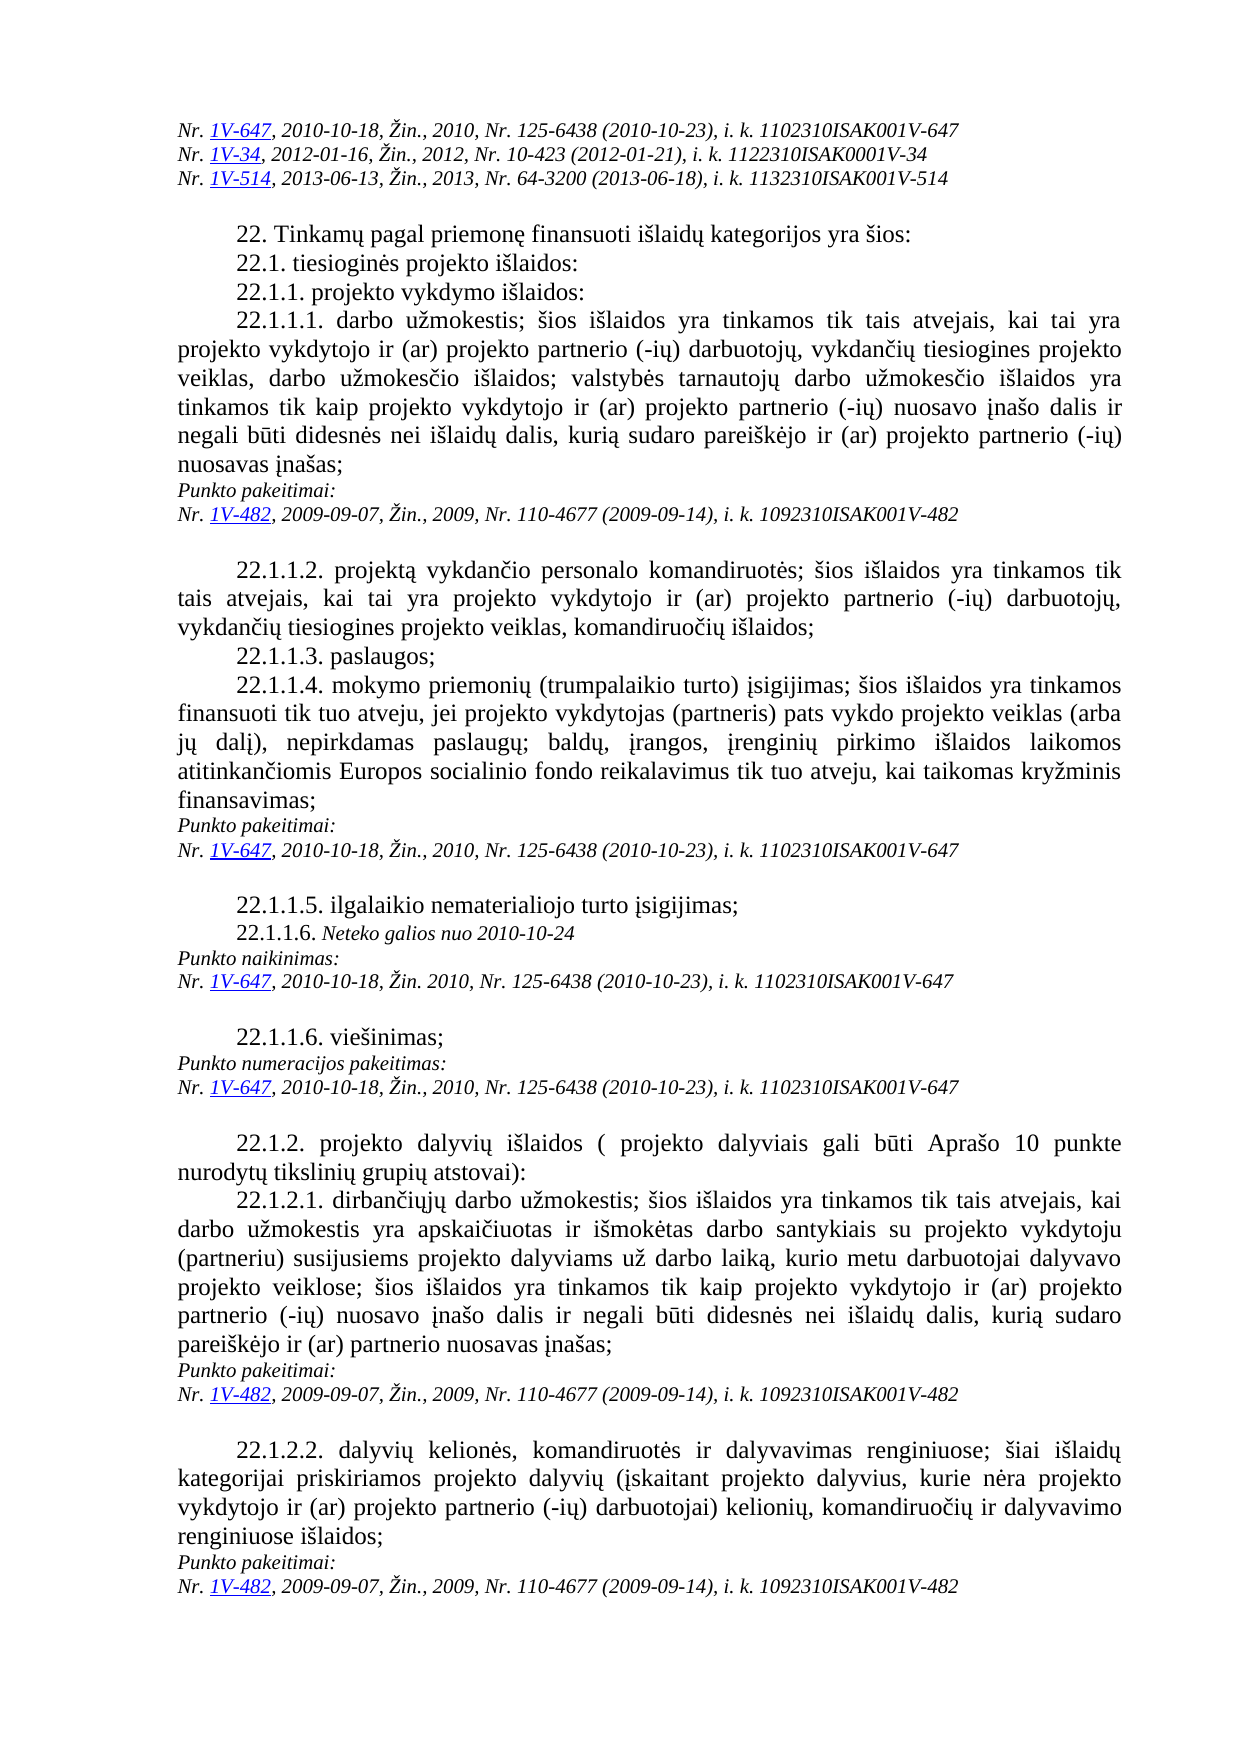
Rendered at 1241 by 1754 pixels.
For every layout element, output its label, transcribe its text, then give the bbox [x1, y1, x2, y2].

text Punkto pakeitimai: [177, 1358, 1122, 1382]
text 22.1.1.4. mokymo priemonių (trumpalaikio turto) įsigijimas; šios išlaidos yra tinkamos finansuoti tik tuo atveju, jei projekto vykdytojas (partneris) pats vykdo projekto veiklas (arba jų dalį), nepirkdamas paslaugų; baldų, įrangos, įrenginių pirkimo išlaidos laikomos atitinkančiomis Europos socialinio fondo reikalavimus tik tuo atveju, kai taikomas kryžminis finansavimas; [177, 670, 1122, 813]
text 22.1.2.2. dalyvių kelionės, komandiruotės ir dalyvavimas renginiuose; šiai išlaidų kategorijai priskiriamos projekto dalyvių (įskaitant projekto dalyvius, kurie nėra projekto vykdytojo ir (ar) projekto partnerio (-ių) darbuotojai) kelionių, komandiruočių ir dalyvavimo renginiuose išlaidos; [177, 1435, 1122, 1550]
text 22.1.2.1. dirbančiųjų darbo užmokestis; šios išlaidos yra tinkamos tik tais atvejais, kai darbo užmokestis yra apskaičiuotas ir išmokėtas darbo santykiais su projekto vykdytoju (partneriu) susijusiems projekto dalyviams už darbo laiką, kurio metu darbuotojai dalyvavo projekto veiklose; šios išlaidos yra tinkamos tik kaip projekto vykdytojo ir (ar) projekto partnerio (-ių) nuosavo įnašo dalis ir negali būti didesnės nei išlaidų dalis, kurią sudaro pareiškėjo ir (ar) partnerio nuosavas įnašas; [177, 1185, 1122, 1358]
text Nr. 1V-647, 2010-10-18, Žin., 2010, Nr. 125-6438 (2010-10-23), i. k. 1102310ISAK001V-647 [177, 118, 1122, 142]
text 22. Tinkamų pagal priemonę finansuoti išlaidų kategorijos yra šios: [177, 219, 1122, 248]
text Punkto naikinimas: [177, 945, 1122, 969]
text Punkto pakeitimai: [177, 813, 1122, 837]
text 22.1.1.1. darbo užmokestis; šios išlaidos yra tinkamos tik tais atvejais, kai tai yra projekto vykdytojo ir (ar) projekto partnerio (-ių) darbuotojų, vykdančių tiesiogines projekto veiklas, darbo užmokesčio išlaidos; valstybės tarnautojų darbo užmokesčio išlaidos yra tinkamos tik kaip projekto vykdytojo ir (ar) projekto partnerio (-ių) nuosavo įnašo dalis ir negali būti didesnės nei išlaidų dalis, kurią sudaro pareiškėjo ir (ar) projekto partnerio (-ių) nuosavas įnašas; [177, 305, 1122, 478]
text 22.1.1.5. ilgalaikio nematerialiojo turto įsigijimas; [177, 890, 1122, 919]
text Nr. 1V-647, 2010-10-18, Žin., 2010, Nr. 125-6438 (2010-10-23), i. k. 1102310ISAK001V-647 [177, 837, 1122, 862]
text 22.1.1.3. paslaugos; [177, 641, 1122, 670]
text Nr. 1V-482, 2009-09-07, Žin., 2009, Nr. 110-4677 (2009-09-14), i. k. 1092310ISAK001V-482 [177, 1382, 1122, 1406]
text 22.1.2. projekto dalyvių išlaidos ( projekto dalyviais gali būti Aprašo 10 punkte nurodytų tikslinių grupių atstovai): [177, 1128, 1122, 1185]
text 22.1. tiesioginės projekto išlaidos: [177, 248, 1122, 277]
text 22.1.1.6. viešinimas; [177, 1022, 1122, 1051]
text Punkto pakeitimai: [177, 1550, 1122, 1574]
text Nr. 1V-514, 2013-06-13, Žin., 2013, Nr. 64-3200 (2013-06-18), i. k. 1132310ISAK001V-514 [177, 166, 1122, 190]
text Nr. 1V-647, 2010-10-18, Žin., 2010, Nr. 125-6438 (2010-10-23), i. k. 1102310ISAK001V-647 [177, 1075, 1122, 1099]
text 22.1.1. projekto vykdymo išlaidos: [177, 277, 1122, 305]
text Nr. 1V-482, 2009-09-07, Žin., 2009, Nr. 110-4677 (2009-09-14), i. k. 1092310ISAK001V-482 [177, 1574, 1122, 1598]
text Nr. 1V-482, 2009-09-07, Žin., 2009, Nr. 110-4677 (2009-09-14), i. k. 1092310ISAK001V-482 [177, 502, 1122, 526]
text 22.1.1.6. Neteko galios nuo 2010-10-24 [177, 919, 1122, 945]
text Punkto pakeitimai: [177, 478, 1122, 502]
text Nr. 1V-34, 2012-01-16, Žin., 2012, Nr. 10-423 (2012-01-21), i. k. 1122310ISAK0001V-34 [177, 142, 1122, 166]
text Nr. 1V-647, 2010-10-18, Žin. 2010, Nr. 125-6438 (2010-10-23), i. k. 1102310ISAK001V-647 [177, 969, 1122, 993]
text Punkto numeracijos pakeitimas: [177, 1051, 1122, 1075]
text 22.1.1.2. projektą vykdančio personalo komandiruotės; šios išlaidos yra tinkamos tik tais atvejais, kai tai yra projekto vykdytojo ir (ar) projekto partnerio (-ių) darbuotojų, vykdančių tiesiogines projekto veiklas, komandiruočių išlaidos; [177, 555, 1122, 641]
